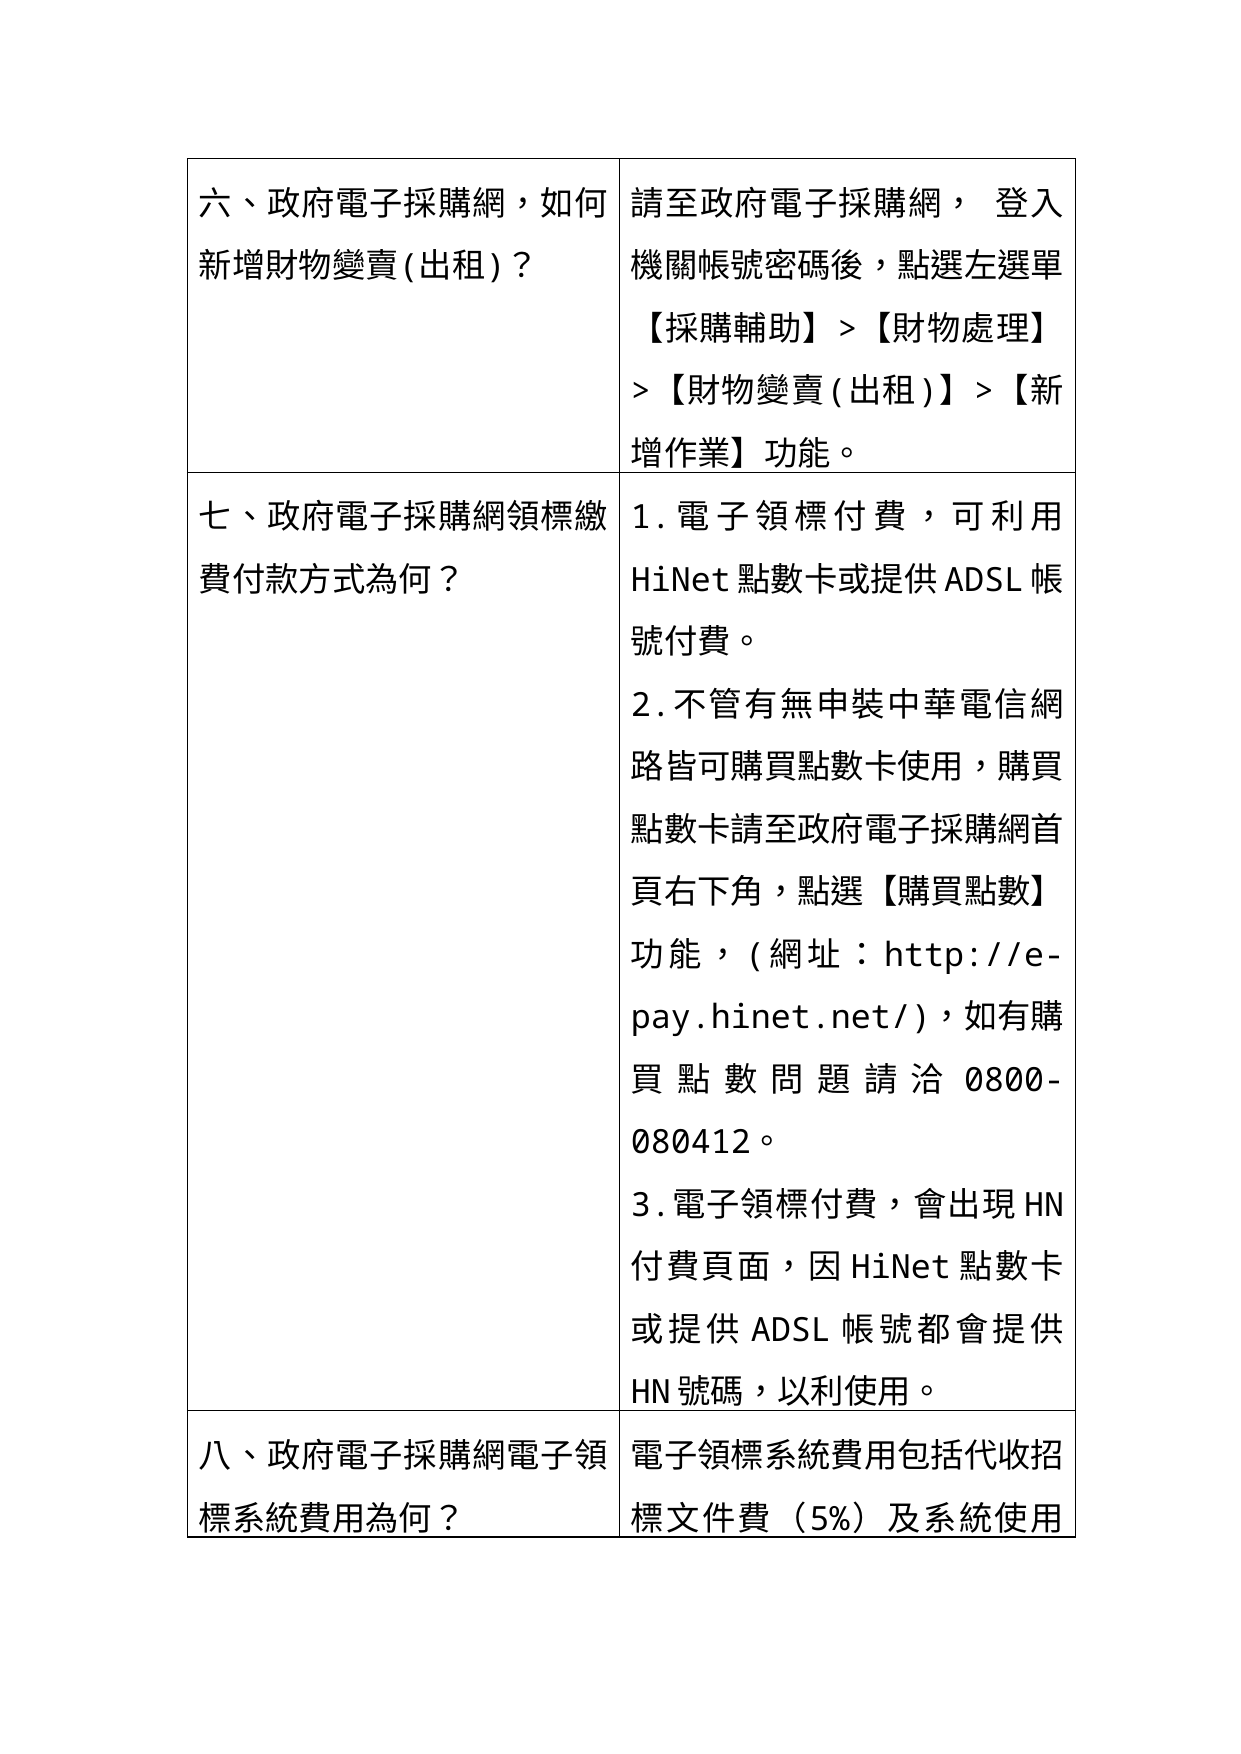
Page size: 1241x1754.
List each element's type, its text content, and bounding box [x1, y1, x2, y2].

table_cell 六、政府電子採購網，如何新增財物變賣(出租)？ [188, 159, 619, 472]
table_cell 七、政府電子採購網領標繳費付款方式為何？ [188, 473, 619, 1410]
table_cell 1.電子領標付費，可利用HiNet點數卡或提供ADSL帳號付費。 2.不管有無申裝中華電信網路皆可購買點數卡使用，購買點數卡請至政府電子採購網首頁右下角，點選【購買點數】功能，(網址：http://e-pay.hinet.net/)，如有購買點數問題請洽0800-080412。 3.電子領標付費，會出現HN付費頁面，因HiNet點數卡或提供ADSL帳號都會提供HN號碼，以利使用。 [620, 473, 1075, 1410]
table_cell 請至政府電子採購網， 登入機關帳號密碼後，點選左選單【採購輔助】>【財物處理】>【財物變賣(出租)】>【新增作業】功能。 [620, 159, 1075, 472]
table_cell 電子領標系統費用包括代收招標文件費（5%）及系統使用 [620, 1411, 1075, 1536]
table_cell 八、政府電子採購網電子領標系統費用為何？ [188, 1411, 619, 1536]
